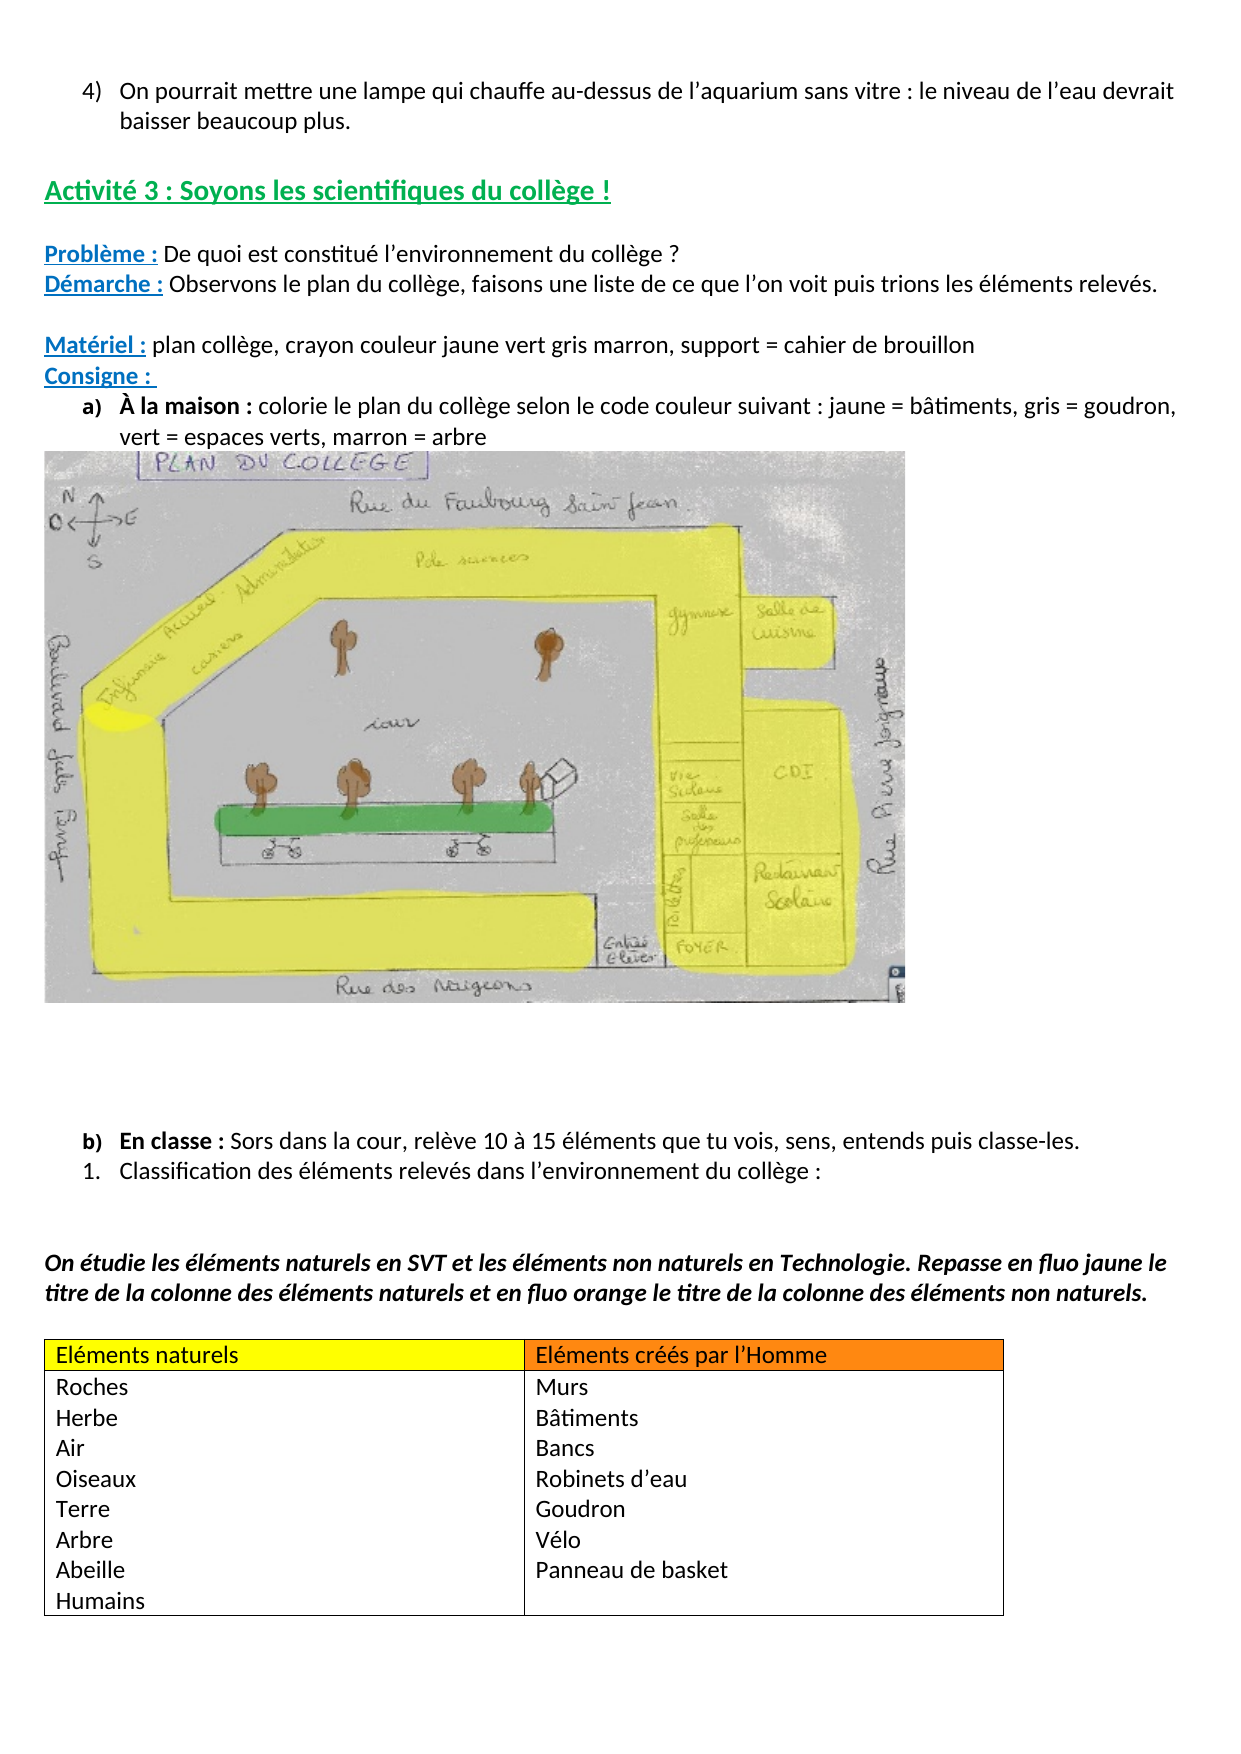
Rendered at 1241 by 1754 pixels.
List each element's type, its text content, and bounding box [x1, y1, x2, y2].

text Activité 3 : Soyons les scientifiques du collège ! [44, 172, 1181, 207]
text Matériel : plan collège, crayon couleur jaune vert gris marron, support = cahier de brouillon [44, 329, 1181, 360]
text On étudie les éléments naturels en SVT et les éléments non naturels en Technologie. Repasse en fluo jaune le titre de la colonne des éléments naturels et en fluo orange le titre de la colonne des éléments non naturels. [44, 1247, 1181, 1308]
table_header Eléments naturels [45, 1340, 524, 1370]
list On pourrait mettre une lampe qui chauffe au-dessus de l’aquarium sans vitre : le niveau de l’eau devrait baisser beaucoup plus. [82, 75, 1181, 136]
table_header Eléments créés par l’Homme [525, 1340, 1003, 1370]
text Démarche : Observons le plan du collège, faisons une liste de ce que l’on voit puis trions les éléments relevés. [44, 268, 1181, 299]
list À la maison : colorie le plan du collège selon le code couleur suivant : jaune = bâtiments, gris = goudron, vert = espaces verts, marron = arbre [82, 390, 1181, 451]
text Problème : De quoi est constitué l’environnement du collège ? [44, 238, 1181, 268]
table_cell Murs Bâtiments Bancs Robinets d’eau Goudron Vélo Panneau de basket [525, 1371, 1003, 1615]
table_cell Roches Herbe Air Oiseaux Terre Arbre Abeille Humains [45, 1371, 524, 1615]
text Consigne : [44, 360, 1181, 390]
list Classification des éléments relevés dans l’environnement du collège : [82, 1156, 1181, 1186]
list En classe : Sors dans la cour, relève 10 à 15 éléments que tu vois, sens, entends puis classe-les. [82, 1125, 1181, 1156]
